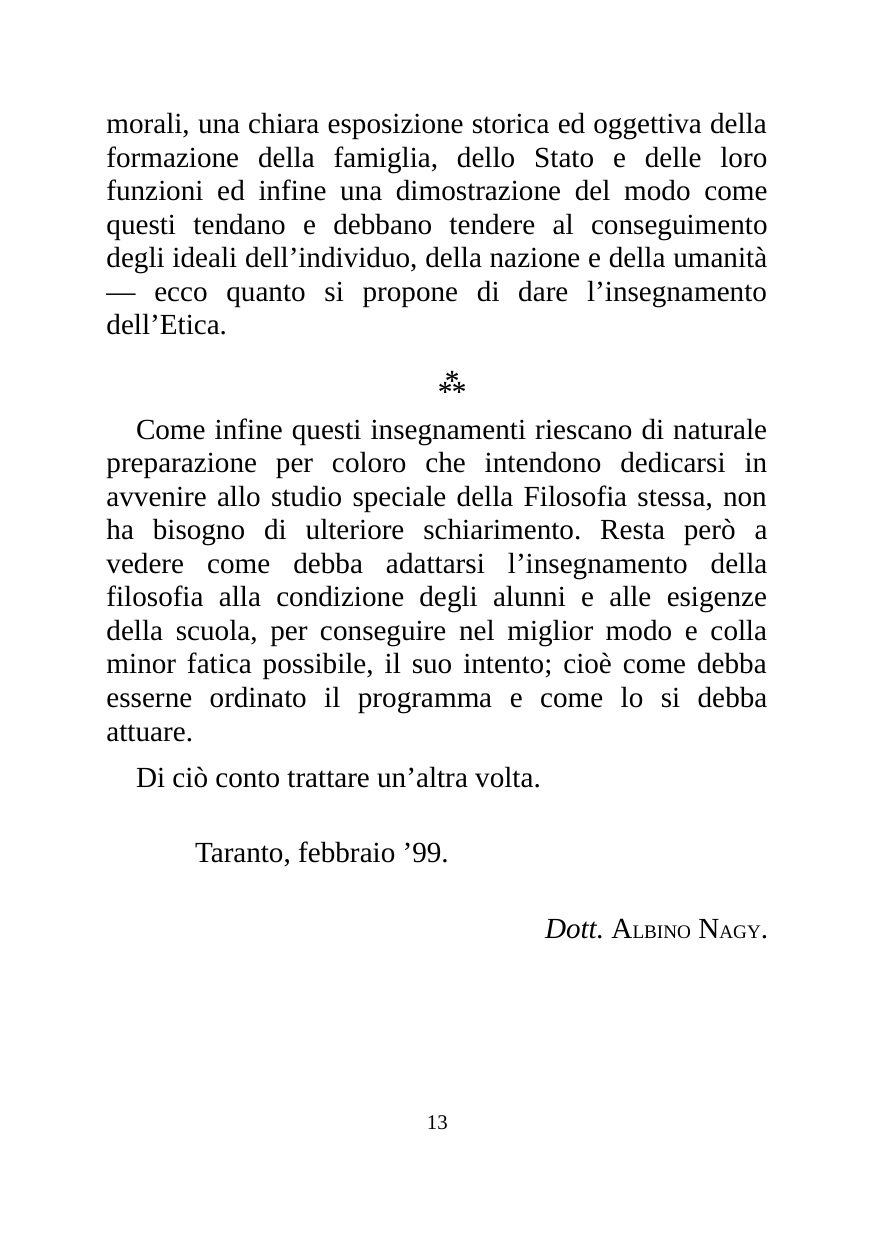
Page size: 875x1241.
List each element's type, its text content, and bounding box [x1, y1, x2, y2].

text ⁂ [106, 366, 768, 399]
text Di ciò conto trattare un’altra volta. [106, 760, 768, 793]
text morali, una chiara esposizione storica ed oggettiva della formazione della famiglia, dello Stato e delle loro funzioni ed infine una dimostrazione del modo come questi tendano e debbano tendere al conseguimento degli ideali dell’individuo, della nazione e della umanità — ecco quanto si propone di dare l’insegnamento dell’Etica. [106, 106, 768, 341]
text Taranto, febbraio ’99. [106, 835, 768, 869]
text Dott. Albino Nagy. [106, 911, 768, 944]
text Come infine questi insegnamenti riescano di naturale preparazione per coloro che intendono dedicarsi in avvenire allo studio speciale della Filosofia stessa, non ha bisogno di ulteriore schiarimento. Resta però a vedere come debba adattarsi l’insegnamento della filosofia alla condizione degli alunni e alle esigenze della scuola, per conseguire nel miglior modo e colla minor fatica possibile, il suo intento; cioè come debba esserne ordinato il programma e come lo si debba attuare. [106, 412, 768, 747]
